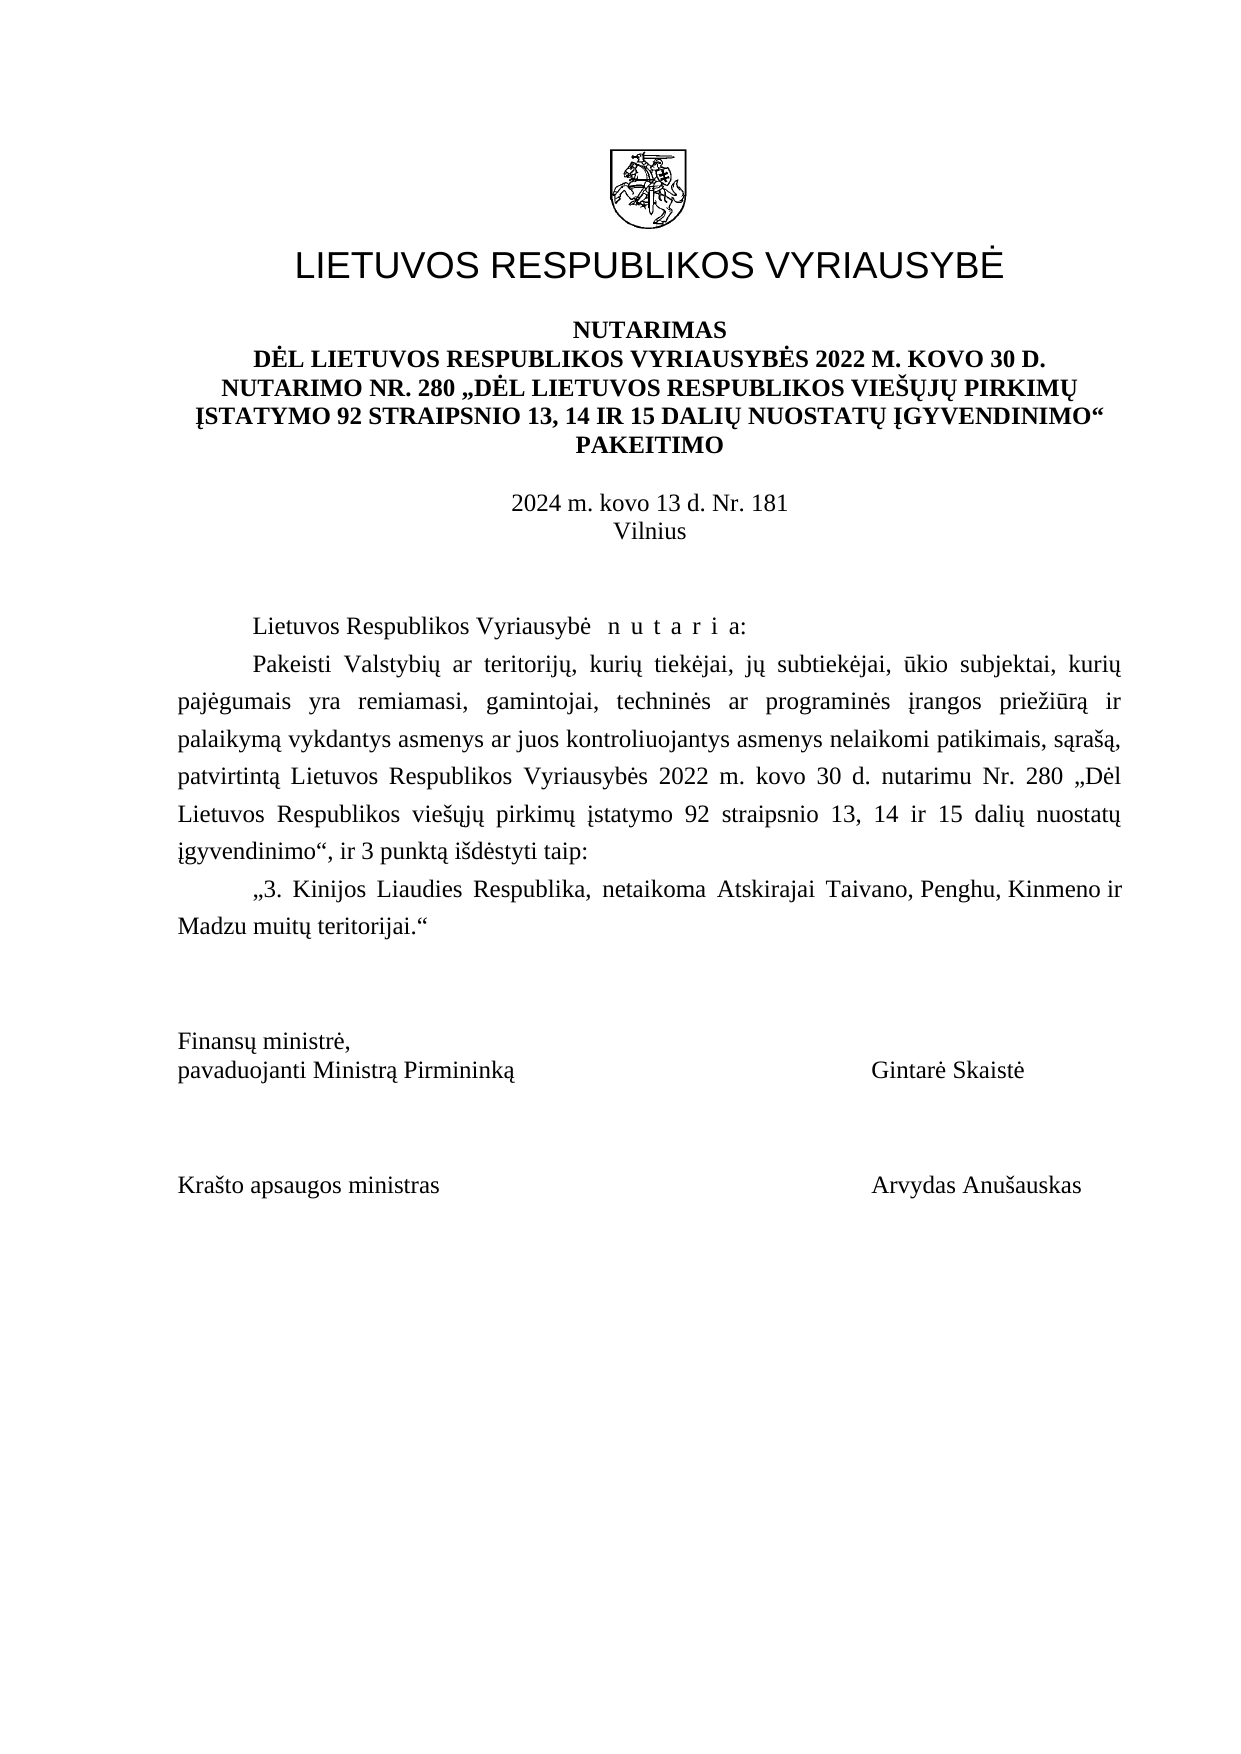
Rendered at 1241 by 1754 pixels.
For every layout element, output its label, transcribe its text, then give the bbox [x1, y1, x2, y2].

text Krašto apsaugos ministras Arvydas Anušauskas [177, 1170, 1122, 1199]
text nutarimas [177, 315, 1122, 344]
text Lietuvos Respublikos Vyriausybė [177, 243, 1122, 286]
text DĖL LIETUVOS RESPUBLIKOS VYRIAUSYBĖS 2022 M. KOVO 30 D. NUTARIMO NR. 280 „DĖL LIETUVOS RESPUBLIKOS VIEŠŲJŲ PIRKIMŲ ĮSTATYMO 92 STRAIPSNIO 13, 14 IR 15 DALIŲ NUOSTATŲ ĮGYVENDINIMO“ PAKEITIMO [177, 344, 1122, 459]
text „3. Kinijos Liaudies Respublika, netaikoma Atskirajai Taivano, Penghu, Kinmeno ir Madzu muitų teritorijai.“ [177, 865, 1122, 940]
text 2024 m. kovo 13 d. Nr. 181 [177, 488, 1122, 516]
text pavaduojanti Ministrą Pirmininką Gintarė Skaistė [177, 1055, 1122, 1084]
text Lietuvos Respublikos Vyriausybė nutaria: [177, 603, 1122, 640]
text Pakeisti Valstybių ar teritorijų, kurių tiekėjai, jų subtiekėjai, ūkio subjektai, kurių pajėgumais yra remiamasi, gamintojai, techninės ar programinės įrangos priežiūrą ir palaikymą vykdantys asmenys ar juos kontroliuojantys asmenys nelaikomi patikimais, sąrašą, patvirtintą Lietuvos Respublikos Vyriausybės 2022 m. kovo 30 d. nutarimu Nr. 280 „Dėl Lietuvos Respublikos viešųjų pirkimų įstatymo 92 straipsnio 13, 14 ir 15 dalių nuostatų įgyvendinimo“, ir 3 punktą išdėstyti taip: [177, 640, 1122, 865]
text Vilnius [177, 516, 1122, 545]
text Finansų ministrė, [177, 1026, 1122, 1055]
